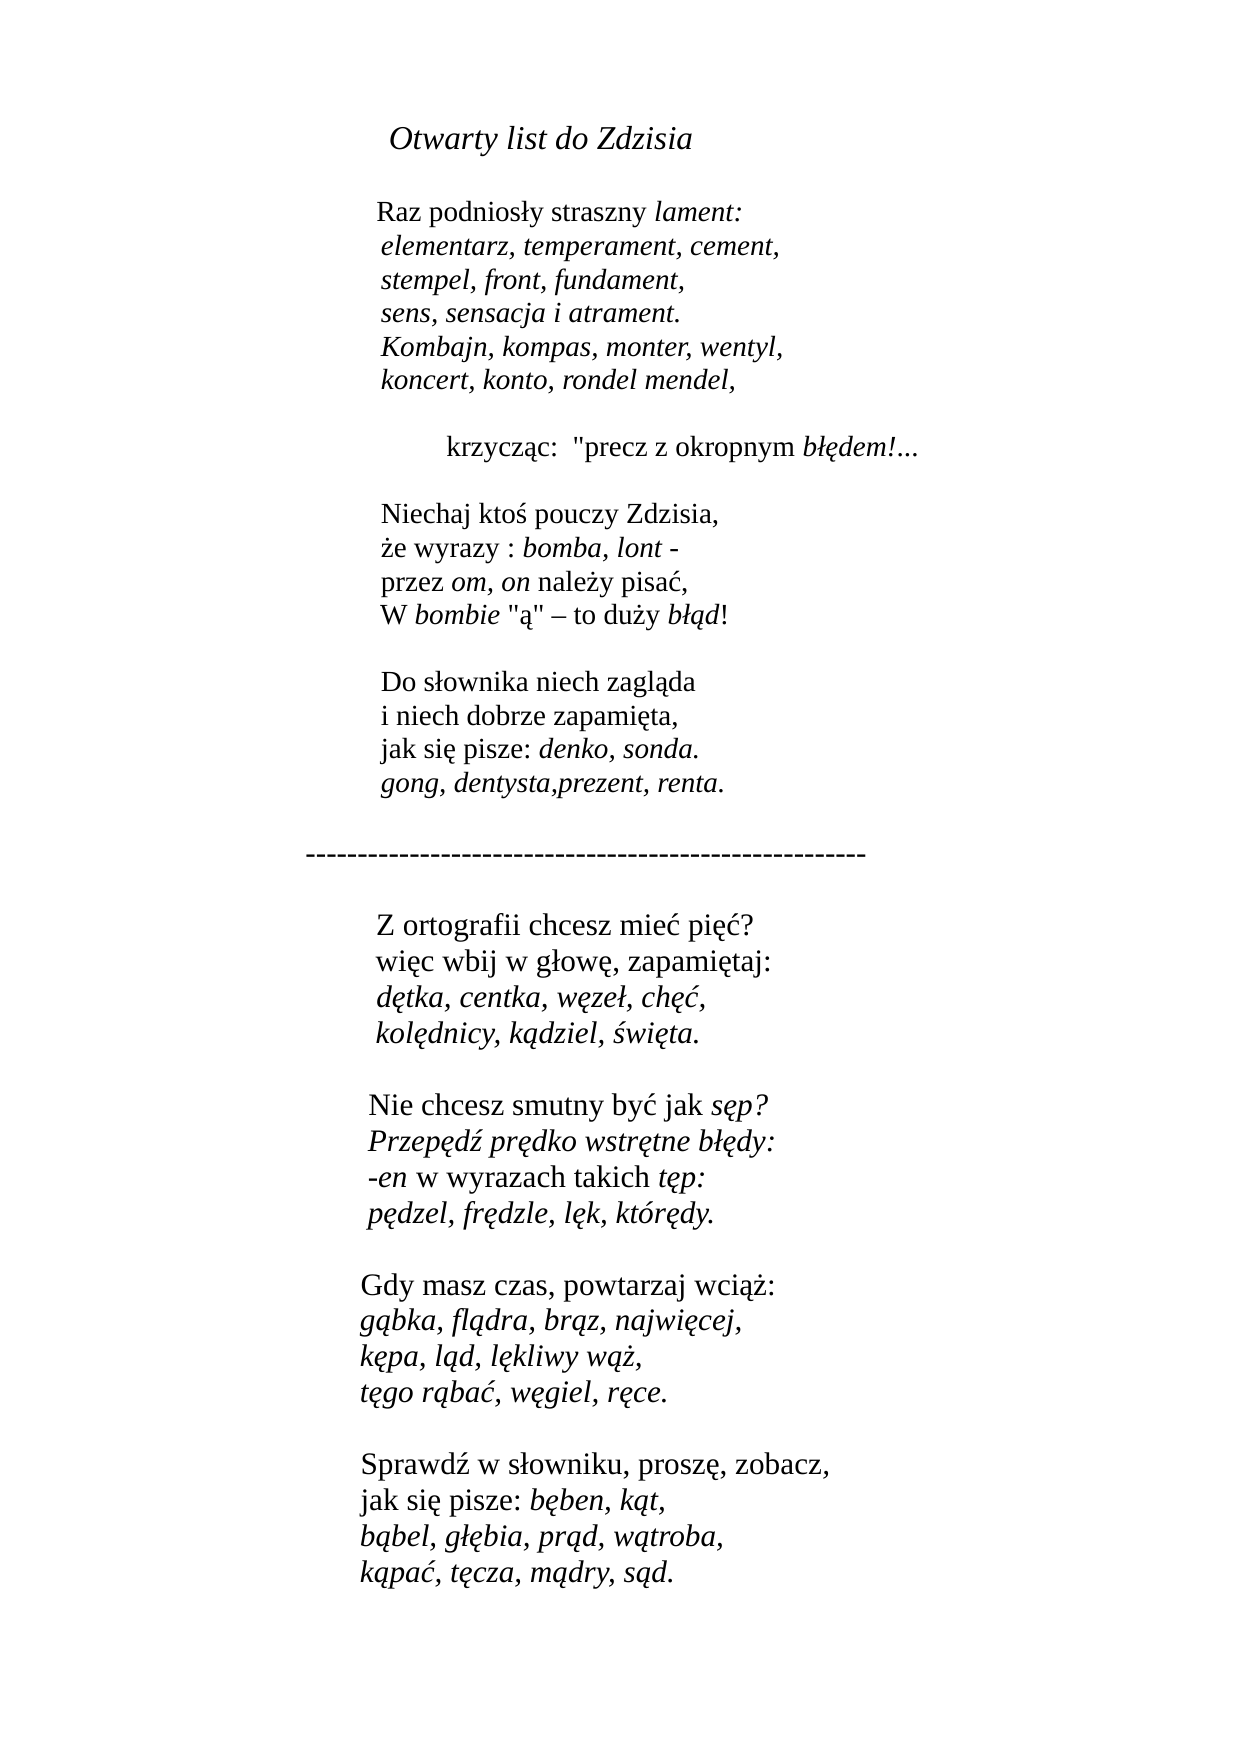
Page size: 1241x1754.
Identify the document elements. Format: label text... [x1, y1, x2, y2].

text dętka, centka, węzeł, chęć, [118, 978, 1122, 1014]
text gong, dentysta,prezent, renta. [118, 765, 1122, 798]
text tęgo rąbać, węgiel, ręce. [118, 1373, 1122, 1409]
text bąbel, głębia, prąd, wątroba, [118, 1517, 1122, 1553]
text więc wbij w głowę, zapamiętaj: [118, 942, 1122, 978]
text Raz podniosły straszny lament: [118, 192, 1122, 228]
text i niech dobrze zapamięta, [118, 698, 1122, 731]
text że wyrazy : bomba, lont - [118, 530, 1122, 564]
text kąpać, tęcza, mądry, sąd. [118, 1553, 1122, 1589]
text gąbka, flądra, brąz, najwięcej, [118, 1302, 1122, 1338]
text Kombajn, kompas, monter, wentyl, [118, 329, 1122, 362]
text Z ortografii chcesz mieć pięć? [118, 906, 1122, 942]
text Sprawdź w słowniku, proszę, zobacz, [118, 1445, 1122, 1481]
text krzycząc: "precz z okropnym błędem!... [118, 429, 1122, 463]
text sens, sensacja i atrament. [118, 295, 1122, 329]
text kępa, ląd, lękliwy wąż, [118, 1338, 1122, 1373]
text Przepędź prędko wstrętne błędy: [118, 1122, 1122, 1158]
text Do słownika niech zagląda [118, 664, 1122, 698]
text Gdy masz czas, powtarzaj wciąż: [118, 1266, 1122, 1302]
text jak się pisze: bęben, kąt, [118, 1481, 1122, 1517]
text elementarz, temperament, cement, [118, 228, 1122, 262]
text kolędnicy, kądziel, święta. [118, 1014, 1122, 1050]
text przez om, on należy pisać, [118, 564, 1122, 597]
text W bombie "ą" – to duży błąd! [118, 597, 1122, 631]
text Otwarty list do Zdzisia [118, 118, 1122, 156]
text ------------------------------------------------------ [118, 834, 1122, 870]
text koncert, konto, rondel mendel, [118, 362, 1122, 396]
text Niechaj ktoś pouczy Zdzisia, [118, 497, 1122, 530]
text stempel, front, fundament, [118, 262, 1122, 295]
text -en w wyrazach takich tęp: [118, 1158, 1122, 1194]
text pędzel, frędzle, lęk, którędy. [118, 1194, 1122, 1230]
text jak się pisze: denko, sonda. [118, 731, 1122, 765]
text Nie chcesz smutny być jak sęp? [118, 1086, 1122, 1122]
